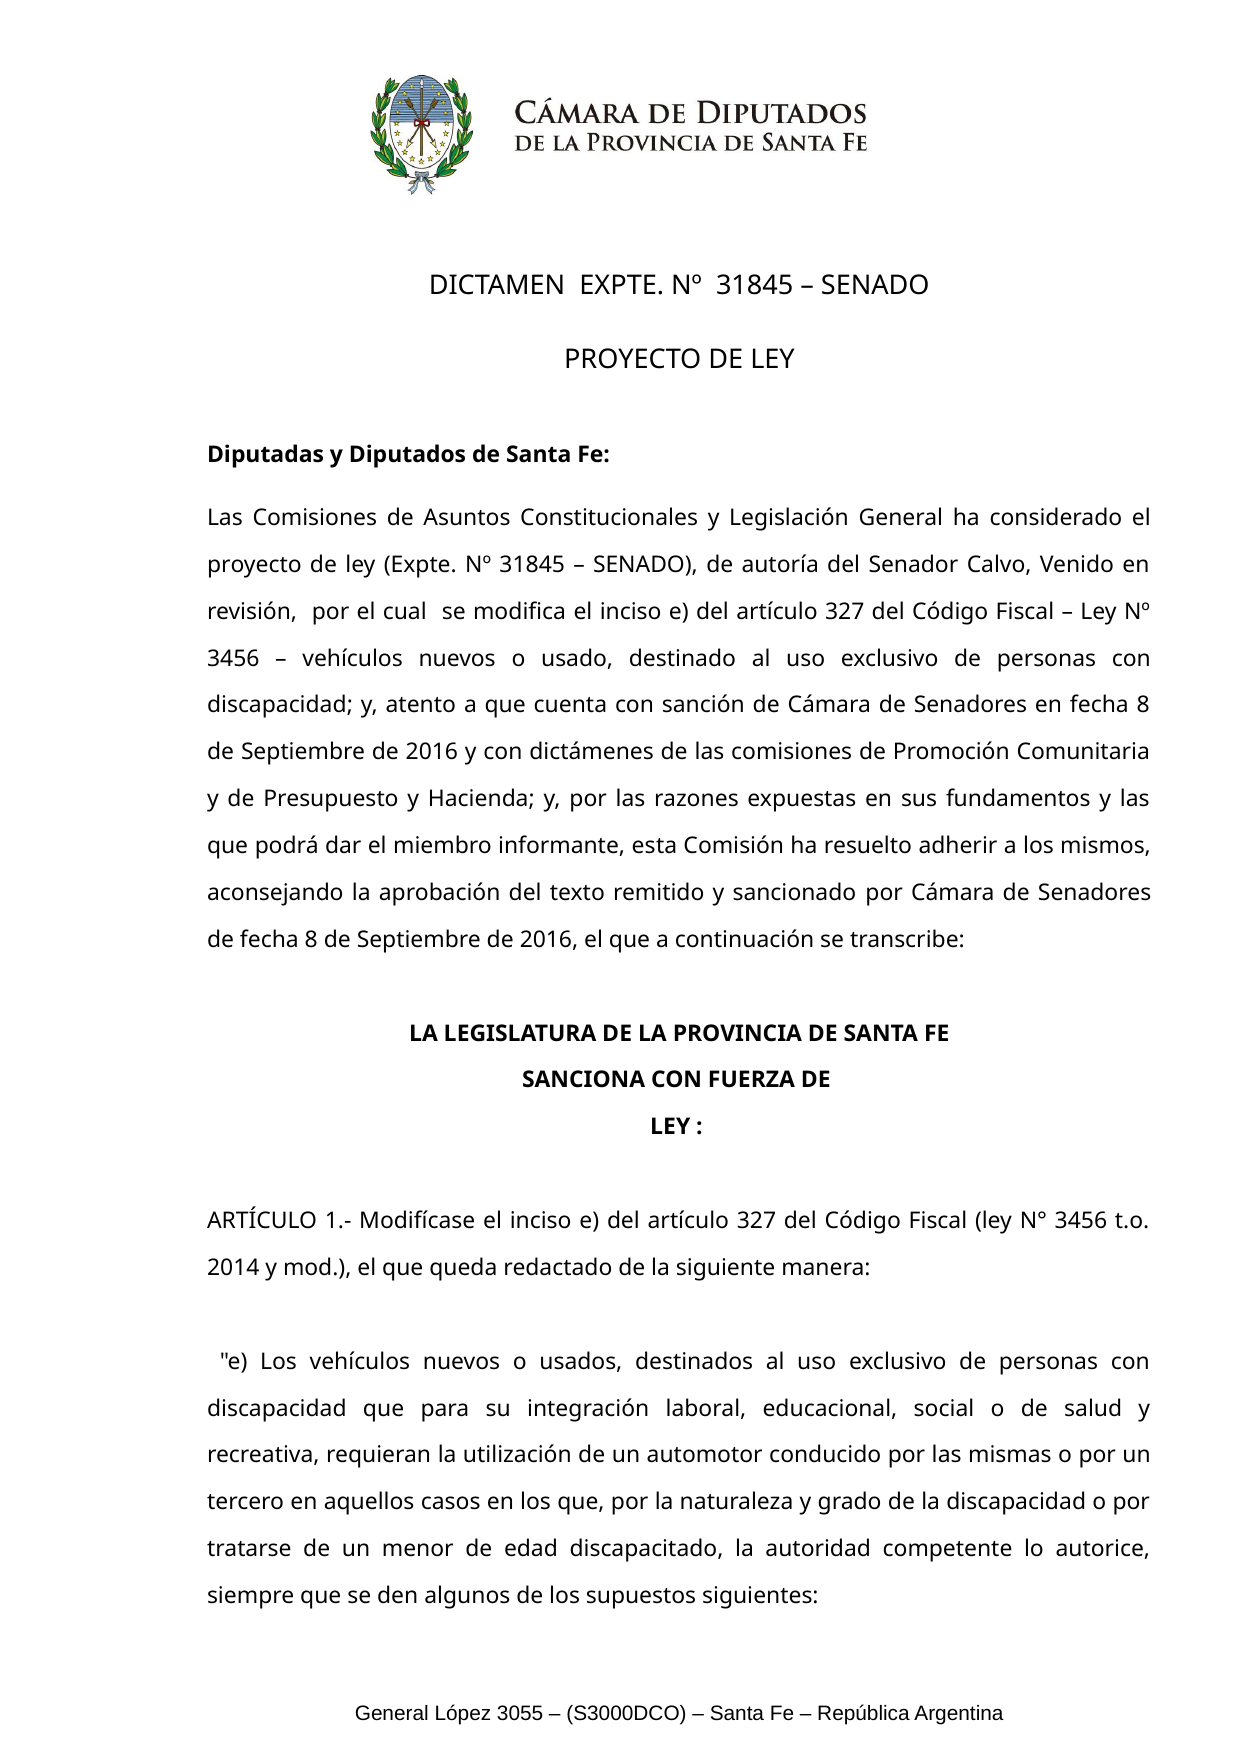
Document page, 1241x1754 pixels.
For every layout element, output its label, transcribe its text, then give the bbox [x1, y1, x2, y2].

text Diputadas y Diputados de Santa Fe: [207, 438, 1152, 470]
text "e) Los vehículos nuevos o usados, destinados al uso exclusivo de personas con discapacidad que para su integración laboral, educacional, social o de salud y recreativa, requieran la utilización de un automotor conducido por las mismas o por un tercero en aquellos casos en los que, por la naturaleza y grado de la discapacidad o por tratarse de un menor de edad discapacitado, la autoridad competente lo autorice, siempre que se den algunos de los supuestos siguientes: [207, 1345, 1152, 1610]
text DICTAMEN EXPTE. Nº 31845 – SENADO [207, 265, 1152, 302]
text Las Comisiones de Asuntos Constitucionales y Legislación General ha considerado el proyecto de ley (Expte. Nº 31845 – SENADO), de autoría del Senador Calvo, Venido en revisión, por el cual se modifica el inciso e) del artículo 327 del Código Fiscal – Ley Nº 3456 – vehículos nuevos o usado, destinado al uso exclusivo de personas con discapacidad; y, atento a que cuenta con sanción de Cámara de Senadores en fecha 8 de Septiembre de 2016 y con dictámenes de las comisiones de Promoción Comunitaria y de Presupuesto y Hacienda; y, por las razones expuestas en sus fundamentos y las que podrá dar el miembro informante, esta Comisión ha resuelto adherir a los mismos, aconsejando la aprobación del texto remitido y sancionado por Cámara de Senadores de fecha 8 de Septiembre de 2016, el que a continuación se transcribe: [207, 501, 1152, 954]
text LA LEGISLATURA DE LA PROVINCIA DE SANTA FE [207, 1017, 1152, 1048]
text ARTÍCULO 1.- Modifícase el inciso e) del artículo 327 del Código Fiscal (ley N° 3456 t.o. 2014 y mod.), el que queda redactado de la siguiente manera: [207, 1204, 1152, 1282]
text SANCIONA CON FUERZA DE [207, 1063, 1152, 1095]
text PROYECTO DE LEY [207, 339, 1152, 376]
text LEY : [207, 1110, 1152, 1142]
picture [370, 75, 867, 199]
